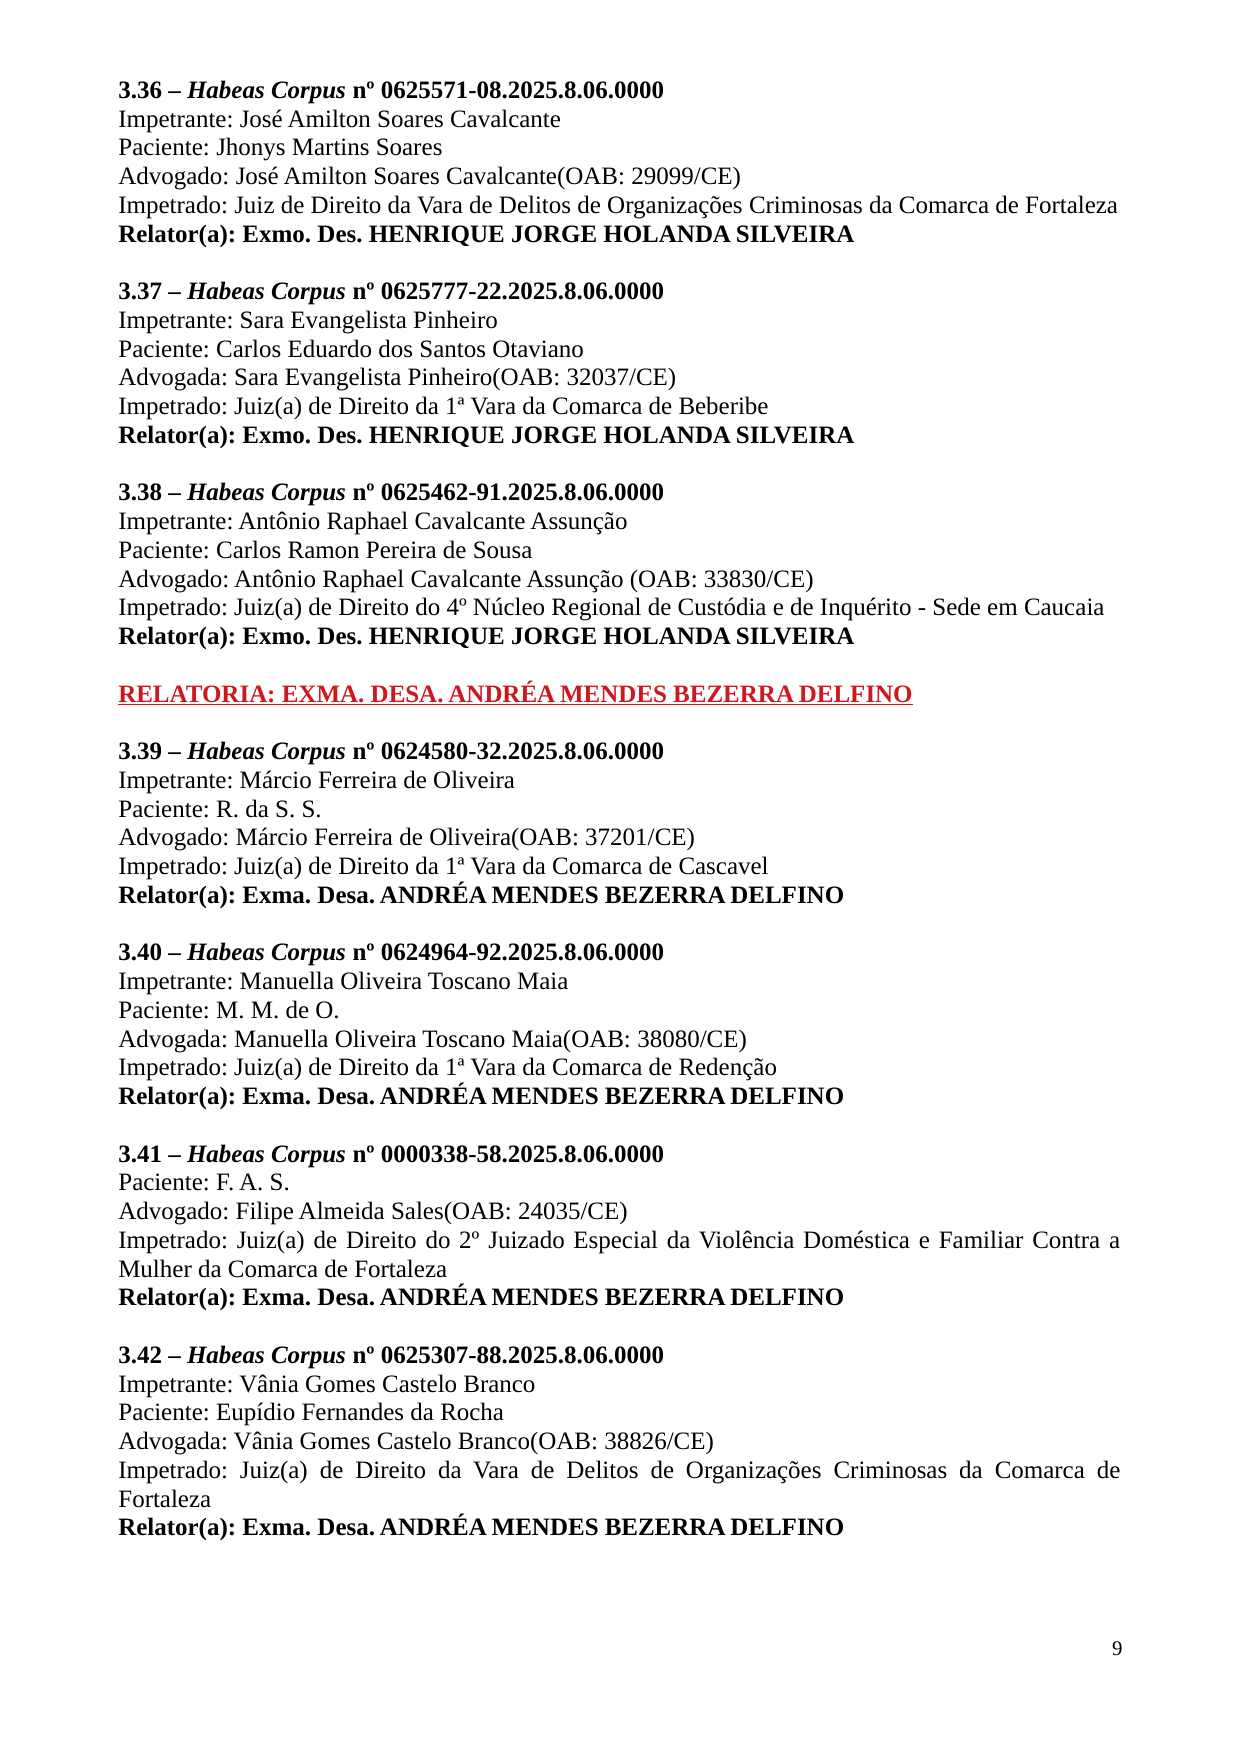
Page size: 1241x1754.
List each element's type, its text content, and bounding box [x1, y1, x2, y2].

text Impetrante: Antônio Raphael Cavalcante Assunção [118, 506, 1122, 535]
text Advogada: Vânia Gomes Castelo Branco(OAB: 38826/CE) [118, 1426, 1122, 1455]
text 3.40 – Habeas Corpus nº 0624964-92.2025.8.06.0000 [118, 937, 1122, 966]
text Impetrado: Juiz de Direito da Vara de Delitos de Organizações Criminosas da Comarca de Fortaleza [118, 190, 1122, 219]
text Impetrado: Juiz(a) de Direito da 1ª Vara da Comarca de Cascavel [118, 851, 1122, 880]
text Impetrado: Juiz(a) de Direito da 1ª Vara da Comarca de Redenção [118, 1052, 1122, 1081]
text 3.41 – Habeas Corpus nº 0000338-58.2025.8.06.0000 [118, 1139, 1122, 1167]
text Advogada: Sara Evangelista Pinheiro(OAB: 32037/CE) [118, 362, 1122, 391]
text Advogada: Manuella Oliveira Toscano Maia(OAB: 38080/CE) [118, 1024, 1122, 1052]
text Relator(a): Exmo. Des. HENRIQUE JORGE HOLANDA SILVEIRA [118, 420, 1122, 449]
text Impetrante: Vânia Gomes Castelo Branco [118, 1369, 1122, 1397]
text Advogado: Márcio Ferreira de Oliveira(OAB: 37201/CE) [118, 822, 1122, 851]
text Relator(a): Exma. Desa. ANDRÉA MENDES BEZERRA DELFINO [118, 1081, 1122, 1110]
text Advogado: José Amilton Soares Cavalcante(OAB: 29099/CE) [118, 161, 1122, 190]
text Paciente: R. da S. S. [118, 794, 1122, 822]
text Impetrado: Juiz(a) de Direito do 4º Núcleo Regional de Custódia e de Inquérito - Sede em Caucaia [118, 592, 1122, 621]
text Impetrado: Juiz(a) de Direito do 2º Juizado Especial da Violência Doméstica e Familiar Contra a Mulher da Comarca de Fortaleza [118, 1225, 1122, 1282]
text Paciente: Eupídio Fernandes da Rocha [118, 1397, 1122, 1426]
text Relator(a): Exma. Desa. ANDRÉA MENDES BEZERRA DELFINO [118, 880, 1122, 909]
text Relator(a): Exmo. Des. HENRIQUE JORGE HOLANDA SILVEIRA [118, 621, 1122, 650]
text 3.42 – Habeas Corpus nº 0625307-88.2025.8.06.0000 [118, 1340, 1122, 1369]
text Paciente: M. M. de O. [118, 995, 1122, 1024]
text Impetrante: Manuella Oliveira Toscano Maia [118, 966, 1122, 995]
text 3.36 – Habeas Corpus nº 0625571-08.2025.8.06.0000 [118, 75, 1122, 104]
text Advogado: Filipe Almeida Sales(OAB: 24035/CE) [118, 1196, 1122, 1225]
text Relator(a): Exma. Desa. ANDRÉA MENDES BEZERRA DELFINO [118, 1512, 1122, 1541]
text Paciente: F. A. S. [118, 1167, 1122, 1196]
text Impetrante: Márcio Ferreira de Oliveira [118, 765, 1122, 794]
text RELATORIA: EXMA. DESA. ANDRÉA MENDES BEZERRA DELFINO [118, 679, 1122, 707]
text Impetrante: José Amilton Soares Cavalcante [118, 104, 1122, 132]
text Paciente: Carlos Eduardo dos Santos Otaviano [118, 334, 1122, 362]
text 3.39 – Habeas Corpus nº 0624580-32.2025.8.06.0000 [118, 736, 1122, 765]
text 3.37 – Habeas Corpus nº 0625777-22.2025.8.06.0000 [118, 276, 1122, 305]
text Advogado: Antônio Raphael Cavalcante Assunção (OAB: 33830/CE) [118, 564, 1122, 592]
text Impetrado: Juiz(a) de Direito da 1ª Vara da Comarca de Beberibe [118, 391, 1122, 420]
text Relator(a): Exmo. Des. HENRIQUE JORGE HOLANDA SILVEIRA [118, 219, 1122, 247]
text Paciente: Jhonys Martins Soares [118, 132, 1122, 161]
text 3.38 – Habeas Corpus nº 0625462-91.2025.8.06.0000 [118, 477, 1122, 506]
text Paciente: Carlos Ramon Pereira de Sousa [118, 535, 1122, 564]
text Relator(a): Exma. Desa. ANDRÉA MENDES BEZERRA DELFINO [118, 1282, 1122, 1311]
text Impetrante: Sara Evangelista Pinheiro [118, 305, 1122, 334]
text Impetrado: Juiz(a) de Direito da Vara de Delitos de Organizações Criminosas da Comarca de Fortaleza [118, 1455, 1122, 1512]
